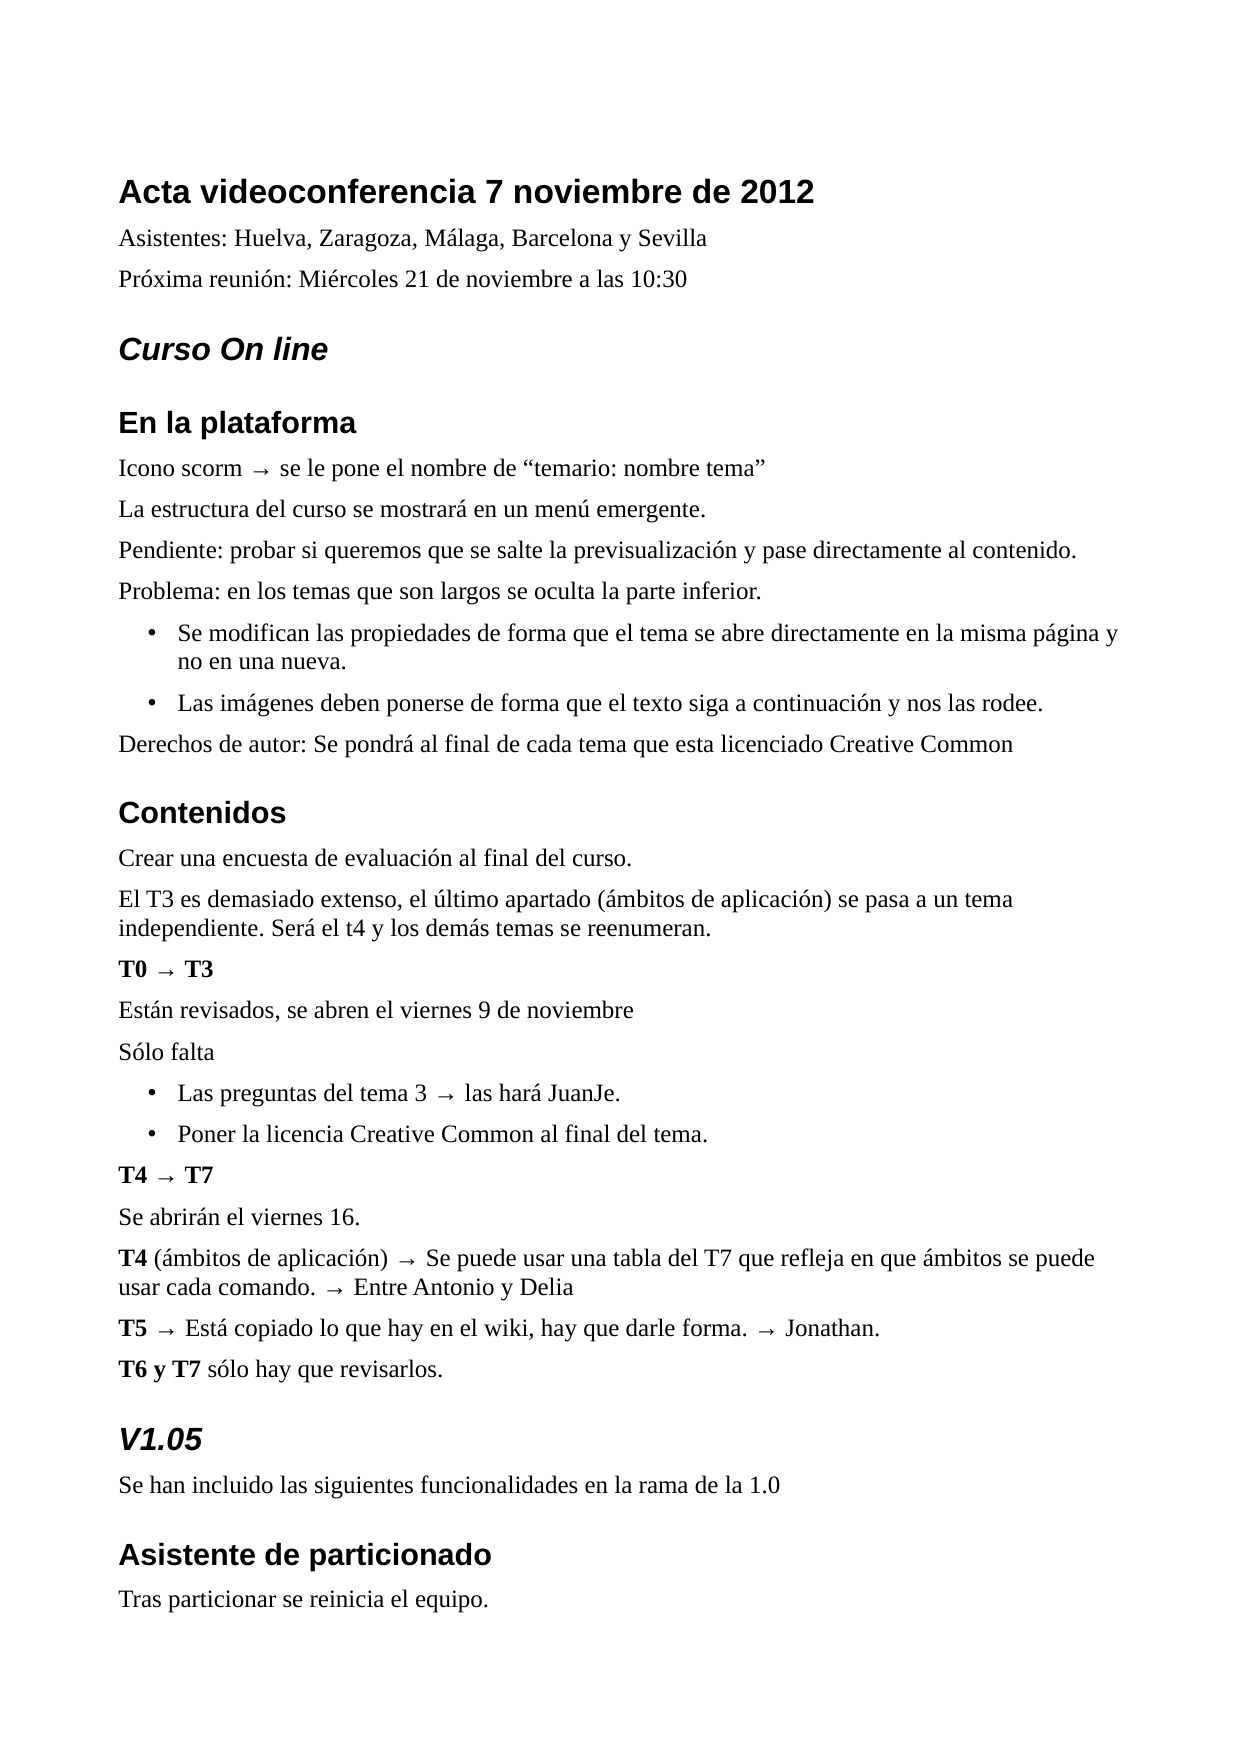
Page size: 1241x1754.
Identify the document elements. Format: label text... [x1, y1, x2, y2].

text Están revisados, se abren el viernes 9 de noviembre [118, 996, 1122, 1024]
list Las imágenes deben ponerse de forma que el texto siga a continuación y nos las rodee. [148, 688, 1122, 716]
text Se abrirán el viernes 16. [118, 1202, 1122, 1231]
list Se modifican las propiedades de forma que el tema se abre directamente en la misma página y no en una nueva. [148, 618, 1122, 675]
subtitle Curso On line [118, 331, 1122, 367]
subtitle V1.05 [118, 1421, 1122, 1457]
list Las preguntas del tema 3 → las hará JuanJe. [148, 1078, 1122, 1107]
text T5 → Está copiado lo que hay en el wiki, hay que darle forma. → Jonathan. [118, 1313, 1122, 1342]
subtitle Acta videoconferencia 7 noviembre de 2012 [118, 172, 1122, 211]
subtitle Contenidos [118, 795, 1122, 831]
text T4 → T7 [118, 1161, 1122, 1189]
text El T3 es demasiado extenso, el último apartado (ámbitos de aplicación) se pasa a un tema independiente. Será el t4 y los demás temas se reenumeran. [118, 884, 1122, 942]
text Tras particionar se reinicia el equipo. [118, 1584, 1122, 1613]
text Pendiente: probar si queremos que se salte la previsualización y pase directamente al contenido. [118, 535, 1122, 564]
text T0 → T3 [118, 954, 1122, 983]
text Asistentes: Huelva, Zaragoza, Málaga, Barcelona y Sevilla [118, 223, 1122, 252]
text Derechos de autor: Se pondrá al final de cada tema que esta licenciado Creative Common [118, 729, 1122, 758]
text Próxima reunión: Miércoles 21 de noviembre a las 10:30 [118, 264, 1122, 293]
list Poner la licencia Creative Common al final del tema. [148, 1119, 1122, 1148]
text Se han incluido las siguientes funcionalidades en la rama de la 1.0 [118, 1470, 1122, 1499]
text Crear una encuesta de evaluación al final del curso. [118, 843, 1122, 872]
text Problema: en los temas que son largos se oculta la parte inferior. [118, 576, 1122, 605]
subtitle En la plataforma [118, 405, 1122, 440]
text T6 y T7 sólo hay que revisarlos. [118, 1354, 1122, 1383]
text T4 (ámbitos de aplicación) → Se puede usar una tabla del T7 que refleja en que ámbitos se puede usar cada comando. → Entre Antonio y Delia [118, 1243, 1122, 1301]
text Icono scorm → se le pone el nombre de “temario: nombre tema” [118, 453, 1122, 481]
text La estructura del curso se mostrará en un menú emergente. [118, 494, 1122, 523]
text Sólo falta [118, 1037, 1122, 1066]
subtitle Asistente de particionado [118, 1536, 1122, 1571]
